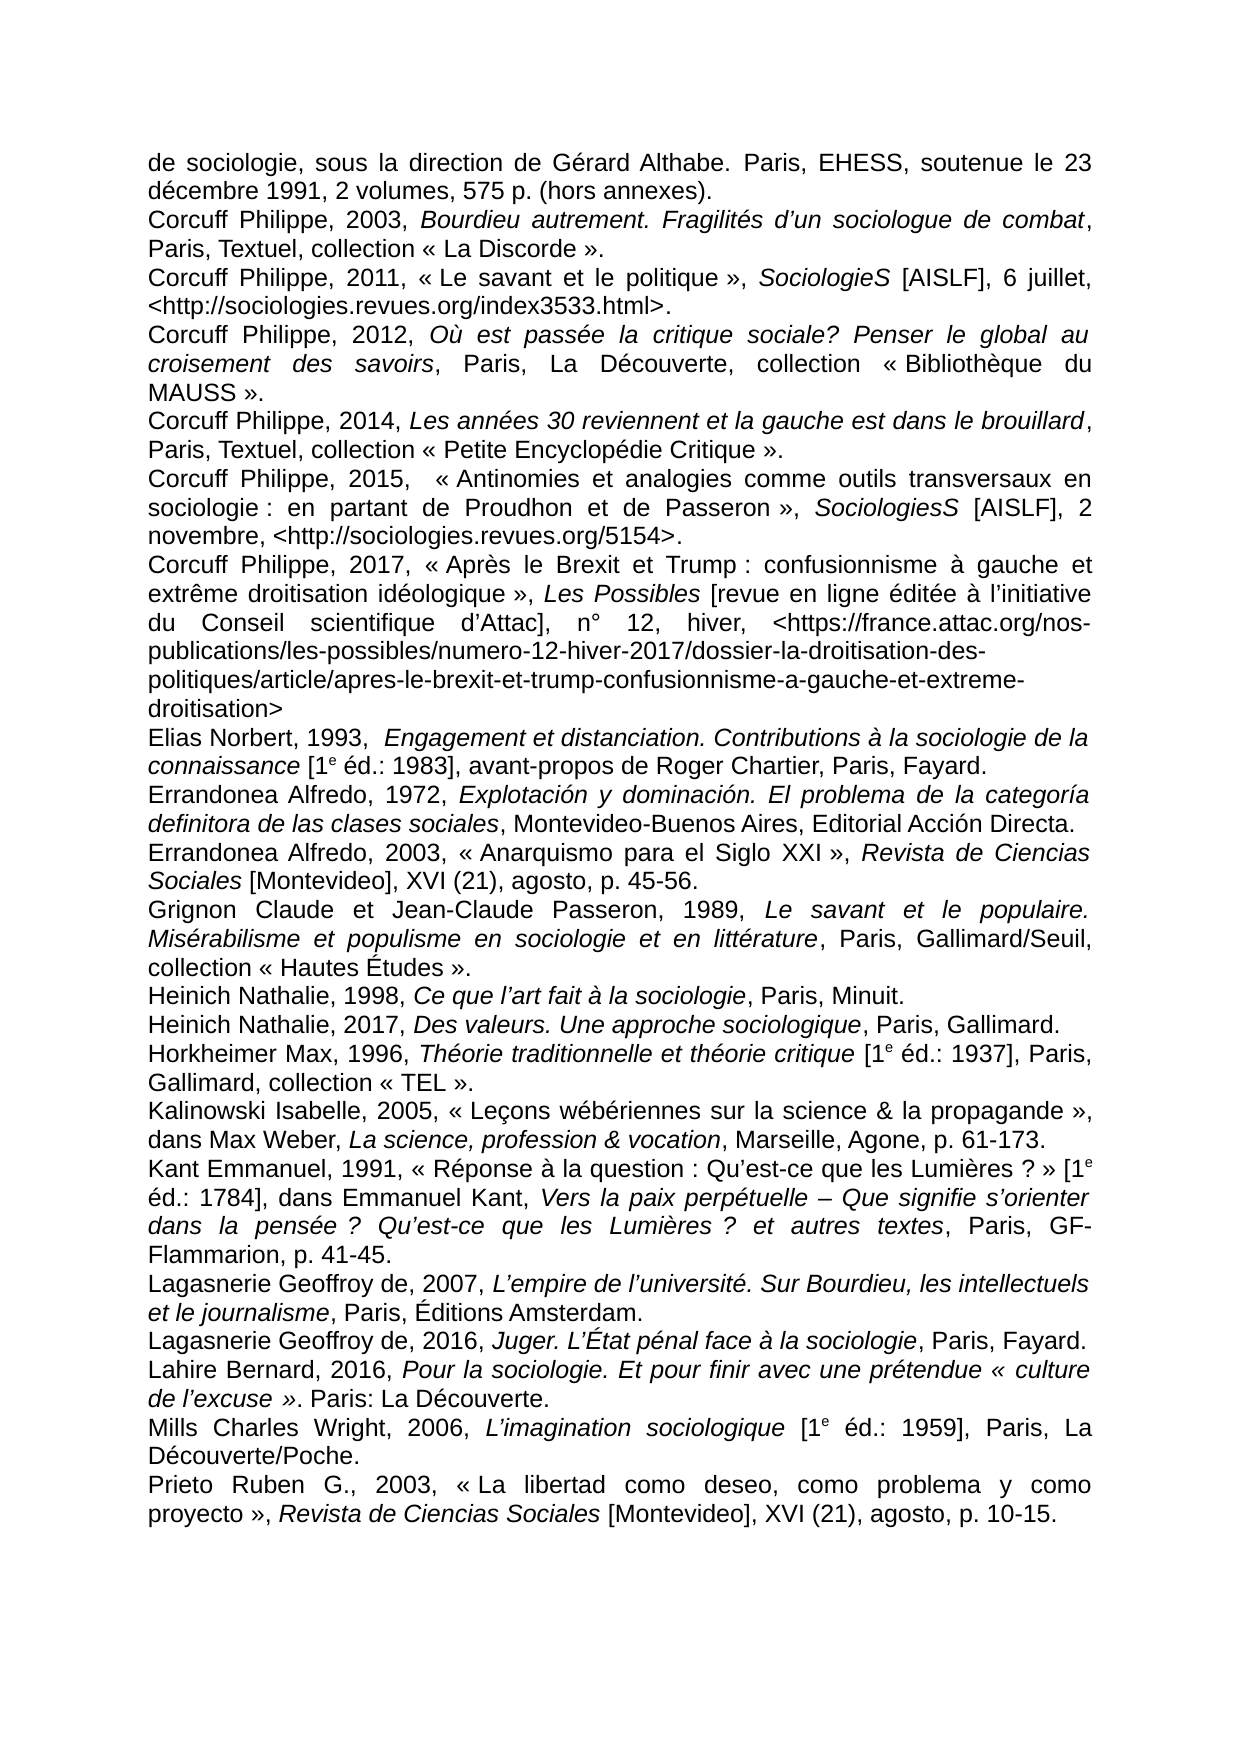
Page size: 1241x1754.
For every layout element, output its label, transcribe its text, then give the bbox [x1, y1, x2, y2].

text Corcuff Philippe, 2017, « Après le Brexit et Trump : confusionnisme à gauche et extrême droitisation idéologique », Les Possibles [revue en ligne éditée à l’initiative du Conseil scientifique d’Attac], n° 12, hiver, <https://france.attac.org/nos-publications/les-possibles/numero-12-hiver-2017/dossier-la-droitisation-des-politiques/article/apres-le-brexit-et-trump-confusionnisme-a-gauche-et-extreme-droitisation> [148, 550, 1093, 723]
text Corcuff Philippe, 2003, Bourdieu autrement. Fragilités d’un sociologue de combat, Paris, Textuel, collection « La Discorde ». [148, 205, 1093, 263]
text Heinich Nathalie, 2017, Des valeurs. Une approche sociologique, Paris, Gallimard. [148, 1010, 1093, 1039]
text Corcuff Philippe, 2014, Les années 30 reviennent et la gauche est dans le brouillard, Paris, Textuel, collection « Petite Encyclopédie Critique ». [148, 406, 1093, 464]
text Horkheimer Max, 1996, Théorie traditionnelle et théorie critique [1e éd.: 1937], Paris, Gallimard, collection « TEL ». [148, 1039, 1093, 1096]
text Corcuff Philippe, 2015, « Antinomies et analogies comme outils transversaux en sociologie : en partant de Proudhon et de Passeron », SociologiesS [AISLF], 2 novembre, <http://sociologies.revues.org/5154>. [148, 464, 1093, 550]
text Errandonea Alfredo, 1972, Explotación y dominación. El problema de la categoría definitora de las clases sociales, Montevideo-Buenos Aires, Editorial Acción Directa. [148, 780, 1093, 838]
text Corcuff Philippe, 2011, « Le savant et le politique », SociologieS [AISLF], 6 juillet, <http://sociologies.revues.org/index3533.html>. [148, 263, 1093, 320]
text Elias Norbert, 1993, Engagement et distanciation. Contributions à la sociologie de la connaissance [1e éd.: 1983], avant-propos de Roger Chartier, Paris, Fayard. [148, 723, 1093, 780]
text Corcuff Philippe, 2012, Où est passée la critique sociale? Penser le global au croisement des savoirs, Paris, La Découverte, collection « Bibliothèque du MAUSS ». [148, 320, 1093, 406]
text Mills Charles Wright, 2006, L’imagination sociologique [1e éd.: 1959], Paris, La Découverte/Poche. [148, 1413, 1093, 1470]
text Lahire Bernard, 2016, Pour la sociologie. Et pour finir avec une prétendue « culture de l’excuse ». Paris: La Découverte. [148, 1355, 1093, 1413]
text Kalinowski Isabelle, 2005, « Leçons wébériennes sur la science & la propagande », dans Max Weber, La science, profession & vocation, Marseille, Agone, p. 61-173. [148, 1096, 1093, 1154]
text Lagasnerie Geoffroy de, 2016, Juger. L’État pénal face à la sociologie, Paris, Fayard. [148, 1326, 1093, 1355]
text Prieto Ruben G., 2003, « La libertad como deseo, como problema y como proyecto », Revista de Ciencias Sociales [Montevideo], XVI (21), agosto, p. 10-15. [148, 1470, 1093, 1528]
text Heinich Nathalie, 1998, Ce que l’art fait à la sociologie, Paris, Minuit. [148, 981, 1093, 1010]
text Errandonea Alfredo, 2003, « Anarquismo para el Siglo XXI », Revista de Ciencias Sociales [Montevideo], XVI (21), agosto, p. 45-56. [148, 838, 1093, 895]
text de sociologie, sous la direction de Gérard Althabe. Paris, EHESS, soutenue le 23 décembre 1991, 2 volumes, 575 p. (hors annexes). [148, 148, 1093, 205]
text Grignon Claude et Jean-Claude Passeron, 1989, Le savant et le populaire. Misérabilisme et populisme en sociologie et en littérature, Paris, Gallimard/Seuil, collection « Hautes Études ». [148, 895, 1093, 981]
text Kant Emmanuel, 1991, « Réponse à la question : Qu’est-ce que les Lumières ? » [1e éd.: 1784], dans Emmanuel Kant, Vers la paix perpétuelle – Que signifie s’orienter dans la pensée ? Qu’est-ce que les Lumières ? et autres textes, Paris, GF-Flammarion, p. 41-45. [148, 1154, 1093, 1269]
text Lagasnerie Geoffroy de, 2007, L’empire de l’université. Sur Bourdieu, les intellectuels et le journalisme, Paris, Éditions Amsterdam. [148, 1269, 1093, 1326]
